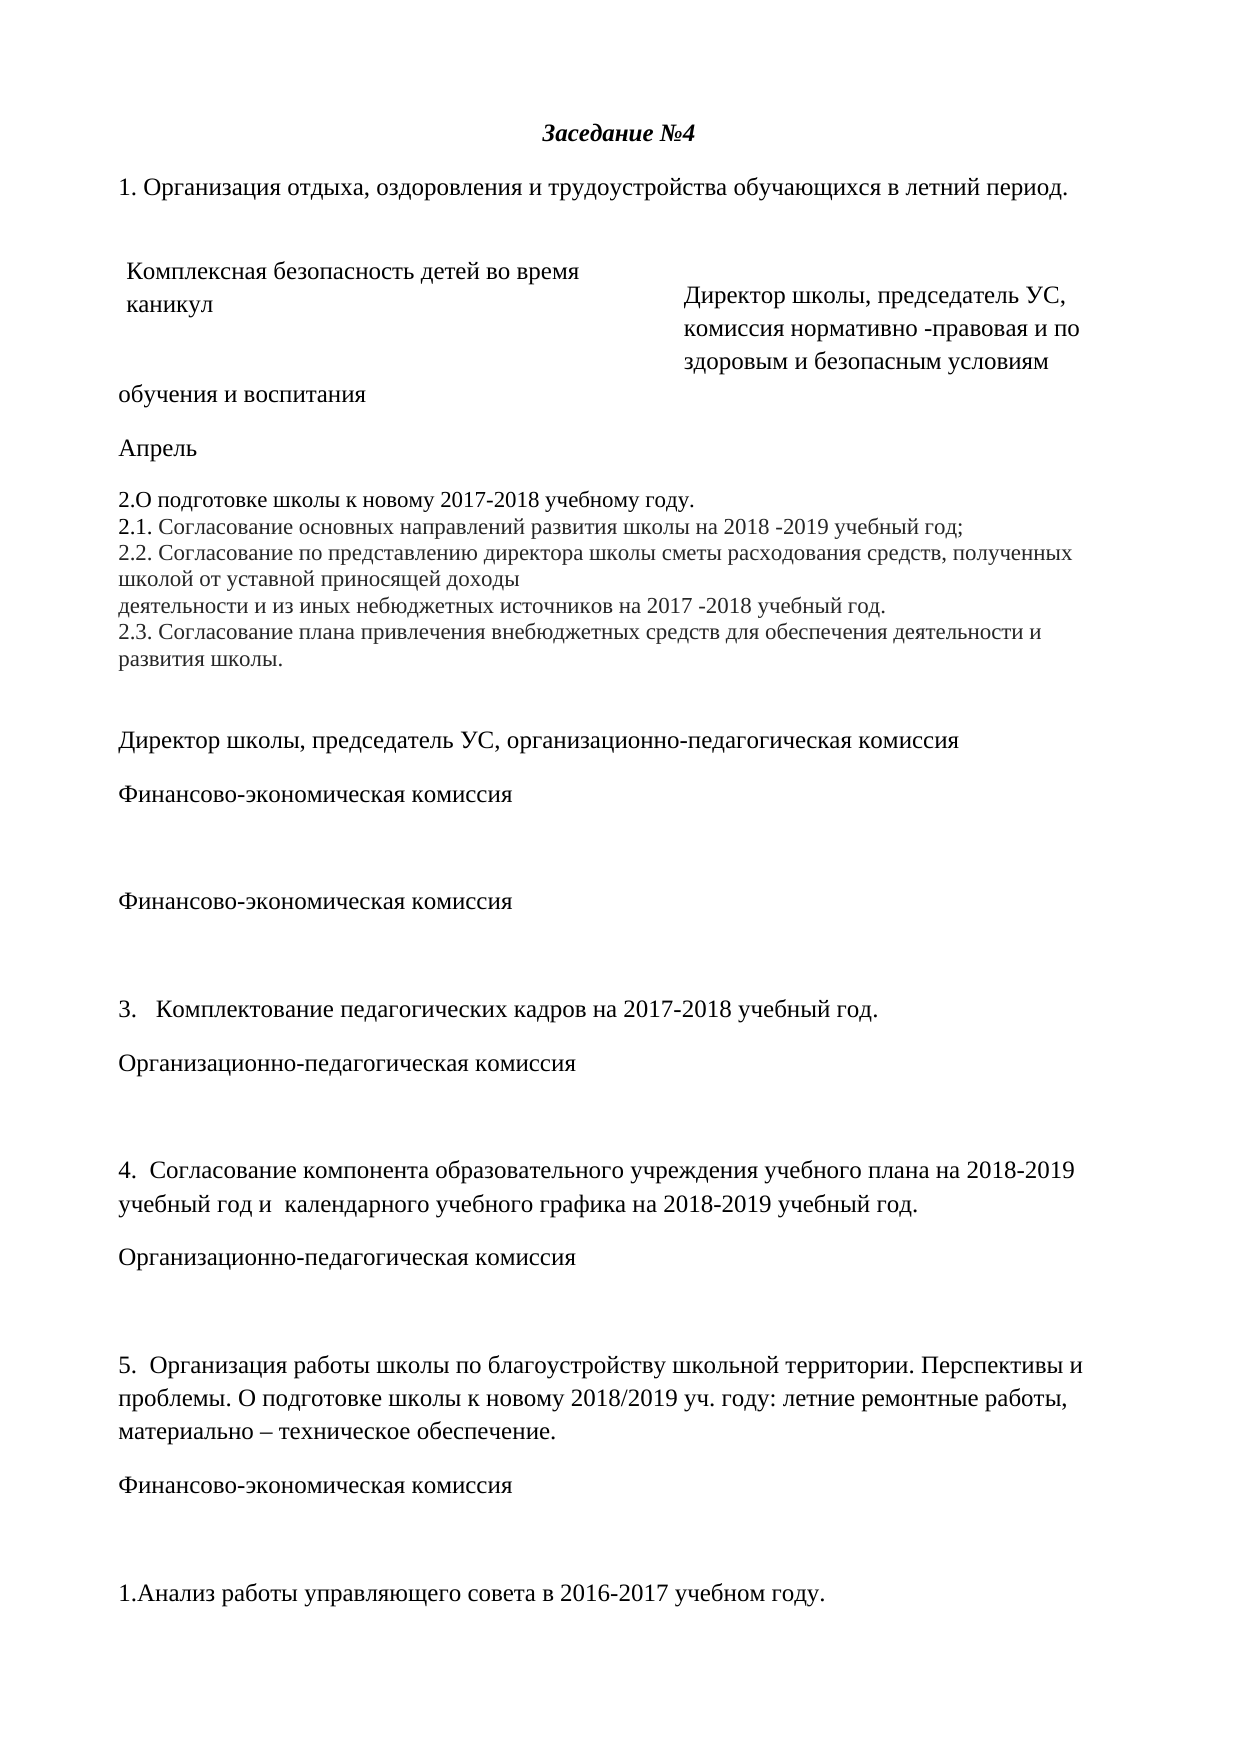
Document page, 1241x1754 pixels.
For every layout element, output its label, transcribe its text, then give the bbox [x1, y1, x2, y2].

text 5. Организация работы школы по благоустройству школьной территории. Перспективы и проблемы. О подготовке школы к новому 2018/2019 уч. году: летние ремонтные работы, материально – техническое обеспечение. [118, 1350, 1122, 1445]
text Финансово-экономическая комиссия [118, 779, 1122, 807]
text 1.Анализ работы управляющего совета в 2016-2017 учебном году. [118, 1578, 1122, 1607]
table_header Комплексная безопасность детей во время каникул [115, 256, 618, 339]
text 3. Комплектование педагогических кадров на 2017-2018 учебный год. [118, 994, 1122, 1023]
text деятельности и из иных небюджетных источников на 2017 -2018 учебный год. [118, 592, 1122, 618]
text 4. Согласование компонента образовательного учреждения учебного плана на 2018-2019 учебный год и календарного учебного графика на 2018-2019 учебный год. [118, 1156, 1122, 1217]
text 2.1. Согласование основных направлений развития школы на 2018 -2019 учебный год; [118, 513, 1122, 539]
text Организационно-педагогическая комиссия [118, 1242, 1122, 1271]
text Финансово-экономическая комиссия [118, 886, 1122, 915]
text Директор школы, председатель УС, организационно-педагогическая комиссия [118, 725, 1122, 753]
table_header [618, 256, 641, 339]
text Организационно-педагогическая комиссия [118, 1048, 1122, 1077]
text Заседание №4 [118, 118, 1122, 147]
text Финансово-экономическая комиссия [118, 1470, 1122, 1499]
text 2.О подготовке школы к новому 2017-2018 учебному году. [118, 486, 1122, 513]
text 2.3. Согласование плана привлечения внебюджетных средств для обеспечения деятельности и развития школы. [118, 618, 1122, 671]
text 1. Организация отдыха, оздоровления и трудоустройства обучающихся в летний период. [118, 172, 1122, 201]
text 2.2. Согласование по представлению директора школы сметы расходования средств, полученных школой от уставной приносящей доходы [118, 539, 1122, 592]
text Апрель [118, 433, 1122, 461]
table_header [641, 256, 665, 339]
text Директор школы, председатель УС, комиссия нормативно -правовая и по здоровым и безопасным условиям обучения и воспитания [118, 280, 1122, 407]
